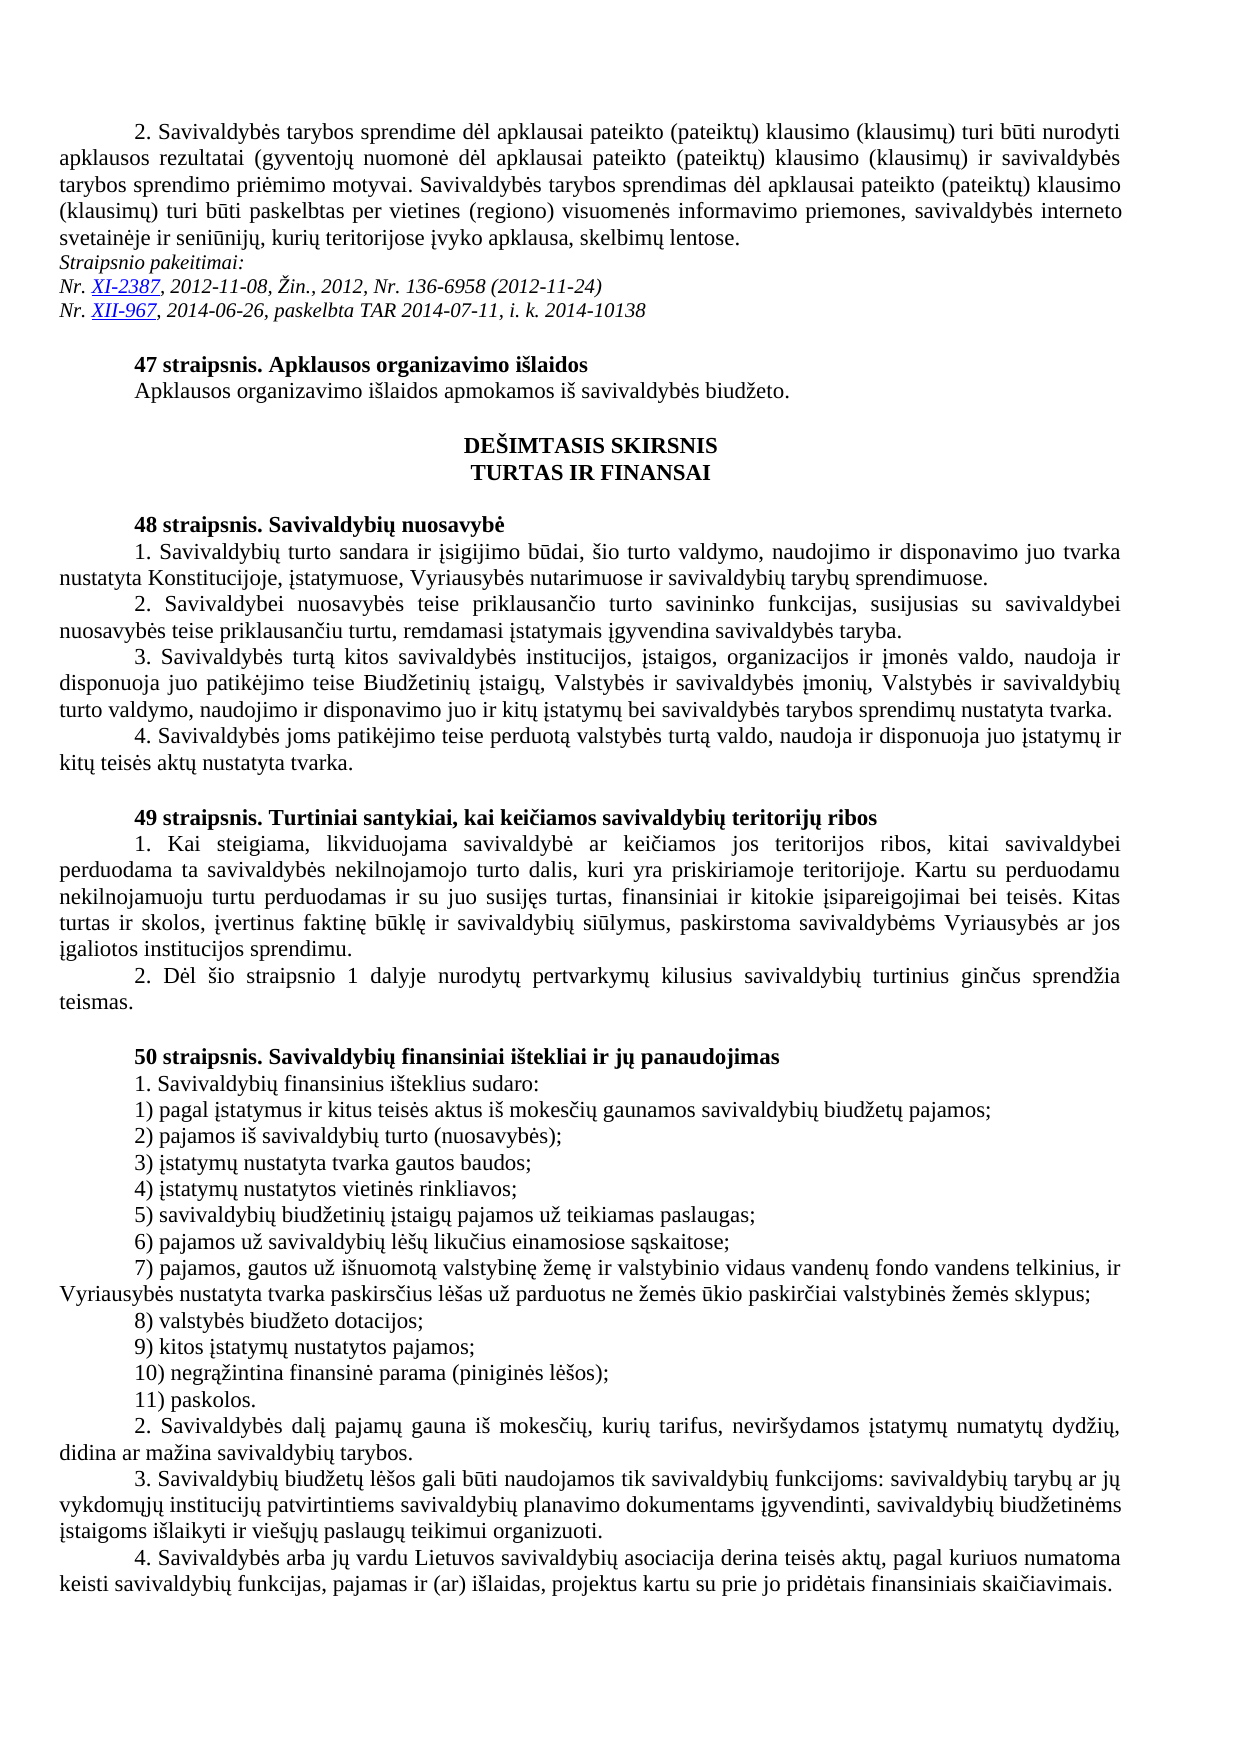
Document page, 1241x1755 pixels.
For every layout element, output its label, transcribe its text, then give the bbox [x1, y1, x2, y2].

text 4. Savivaldybės joms patikėjimo teise perduotą valstybės turtą valdo, naudoja ir disponuoja juo įstatymų ir kitų teisės aktų nustatyta tvarka. [59, 722, 1122, 775]
text 7) pajamos, gautos už išnuomotą valstybinę žemę ir valstybinio vidaus vandenų fondo vandens telkinius, ir Vyriausybės nustatyta tvarka paskirsčius lėšas už parduotus ne žemės ūkio paskirčiai valstybinės žemės sklypus; [59, 1254, 1122, 1307]
text 3. Savivaldybių biudžetų lėšos gali būti naudojamos tik savivaldybių funkcijoms: savivaldybių tarybų ar jų vykdomųjų institucijų patvirtintiems savivaldybių planavimo dokumentams įgyvendinti, savivaldybių biudžetinėms įstaigoms išlaikyti ir viešųjų paslaugų teikimui organizuoti. [59, 1465, 1122, 1544]
text 50 straipsnis. Savivaldybių finansiniai ištekliai ir jų panaudojimas [59, 1043, 1122, 1069]
text 49 straipsnis. Turtiniai santykiai, kai keičiamos savivaldybių teritorijų ribos [59, 804, 1122, 830]
text 6) pajamos už savivaldybių lėšų likučius einamosiose sąskaitose; [59, 1228, 1122, 1254]
text 2. Savivaldybės dalį pajamų gauna iš mokesčių, kurių tarifus, neviršydamos įstatymų numatytų dydžių, didina ar mažina savivaldybių tarybos. [59, 1412, 1122, 1465]
text 2. Savivaldybei nuosavybės teise priklausančio turto savininko funkcijas, susijusias su savivaldybei nuosavybės teise priklausančiu turtu, remdamasi įstatymais įgyvendina savivaldybės taryba. [59, 590, 1122, 643]
text 11) paskolos. [59, 1386, 1122, 1412]
text Nr. XI-2387, 2012-11-08, Žin., 2012, Nr. 136-6958 (2012-11-24) [59, 274, 1122, 298]
subtitle DEŠIMTASIS SKIRSNIS [59, 432, 1122, 459]
text 10) negrąžintina finansinė parama (piniginės lėšos); [59, 1359, 1122, 1386]
text 3. Savivaldybės turtą kitos savivaldybės institucijos, įstaigos, organizacijos ir įmonės valdo, naudoja ir disponuoja juo patikėjimo teise Biudžetinių įstaigų, Valstybės ir savivaldybės įmonių, Valstybės ir savivaldybių turto valdymo, naudojimo ir disponavimo juo ir kitų įstatymų bei savivaldybės tarybos sprendimų nustatyta tvarka. [59, 643, 1122, 722]
text 1. Kai steigiama, likviduojama savivaldybė ar keičiamos jos teritorijos ribos, kitai savivaldybei perduodama ta savivaldybės nekilnojamojo turto dalis, kuri yra priskiriamoje teritorijoje. Kartu su perduodamu nekilnojamuoju turtu perduodamas ir su juo susijęs turtas, finansiniai ir kitokie įsipareigojimai bei teisės. Kitas turtas ir skolos, įvertinus faktinę būklę ir savivaldybių siūlymus, paskirstoma savivaldybėms Vyriausybės ar jos įgaliotos institucijos sprendimu. [59, 830, 1122, 962]
text 5) savivaldybių biudžetinių įstaigų pajamos už teikiamas paslaugas; [59, 1201, 1122, 1228]
text 1) pagal įstatymus ir kitus teisės aktus iš mokesčių gaunamos savivaldybių biudžetų pajamos; [59, 1096, 1122, 1122]
text 2. Dėl šio straipsnio 1 dalyje nurodytų pertvarkymų kilusius savivaldybių turtinius ginčus sprendžia teismas. [59, 962, 1122, 1014]
text Nr. XII-967, 2014-06-26, paskelbta TAR 2014-07-11, i. k. 2014-10138 [59, 298, 1122, 322]
text 8) valstybės biudžeto dotacijos; [59, 1307, 1122, 1333]
text 2) pajamos iš savivaldybių turto (nuosavybės); [59, 1122, 1122, 1149]
text 3) įstatymų nustatyta tvarka gautos baudos; [59, 1149, 1122, 1175]
text TURTAS IR FINANSAI [59, 459, 1122, 485]
text 4) įstatymų nustatytos vietinės rinkliavos; [59, 1175, 1122, 1201]
text 4. Savivaldybės arba jų vardu Lietuvos savivaldybių asociacija derina teisės aktų, pagal kuriuos numatoma keisti savivaldybių funkcijas, pajamas ir (ar) išlaidas, projektus kartu su prie jo pridėtais finansiniais skaičiavimais. [59, 1544, 1122, 1597]
text Straipsnio pakeitimai: [59, 250, 1122, 274]
text 47 straipsnis. Apklausos organizavimo išlaidos [59, 351, 1122, 377]
text Apklausos organizavimo išlaidos apmokamos iš savivaldybės biudžeto. [59, 377, 1122, 403]
text 9) kitos įstatymų nustatytos pajamos; [59, 1333, 1122, 1359]
text 2. Savivaldybės tarybos sprendime dėl apklausai pateikto (pateiktų) klausimo (klausimų) turi būti nurodyti apklausos rezultatai (gyventojų nuomonė dėl apklausai pateikto (pateiktų) klausimo (klausimų) ir savivaldybės tarybos sprendimo priėmimo motyvai. Savivaldybės tarybos sprendimas dėl apklausai pateikto (pateiktų) klausimo (klausimų) turi būti paskelbtas per vietines (regiono) visuomenės informavimo priemones, savivaldybės interneto svetainėje ir seniūnijų, kurių teritorijose įvyko apklausa, skelbimų lentose. [59, 118, 1122, 250]
text 48 straipsnis. Savivaldybių nuosavybė [59, 511, 1122, 538]
text 1. Savivaldybių turto sandara ir įsigijimo būdai, šio turto valdymo, naudojimo ir disponavimo juo tvarka nustatyta Konstitucijoje, įstatymuose, Vyriausybės nutarimuose ir savivaldybių tarybų sprendimuose. [59, 538, 1122, 590]
text 1. Savivaldybių finansinius išteklius sudaro: [59, 1069, 1122, 1096]
